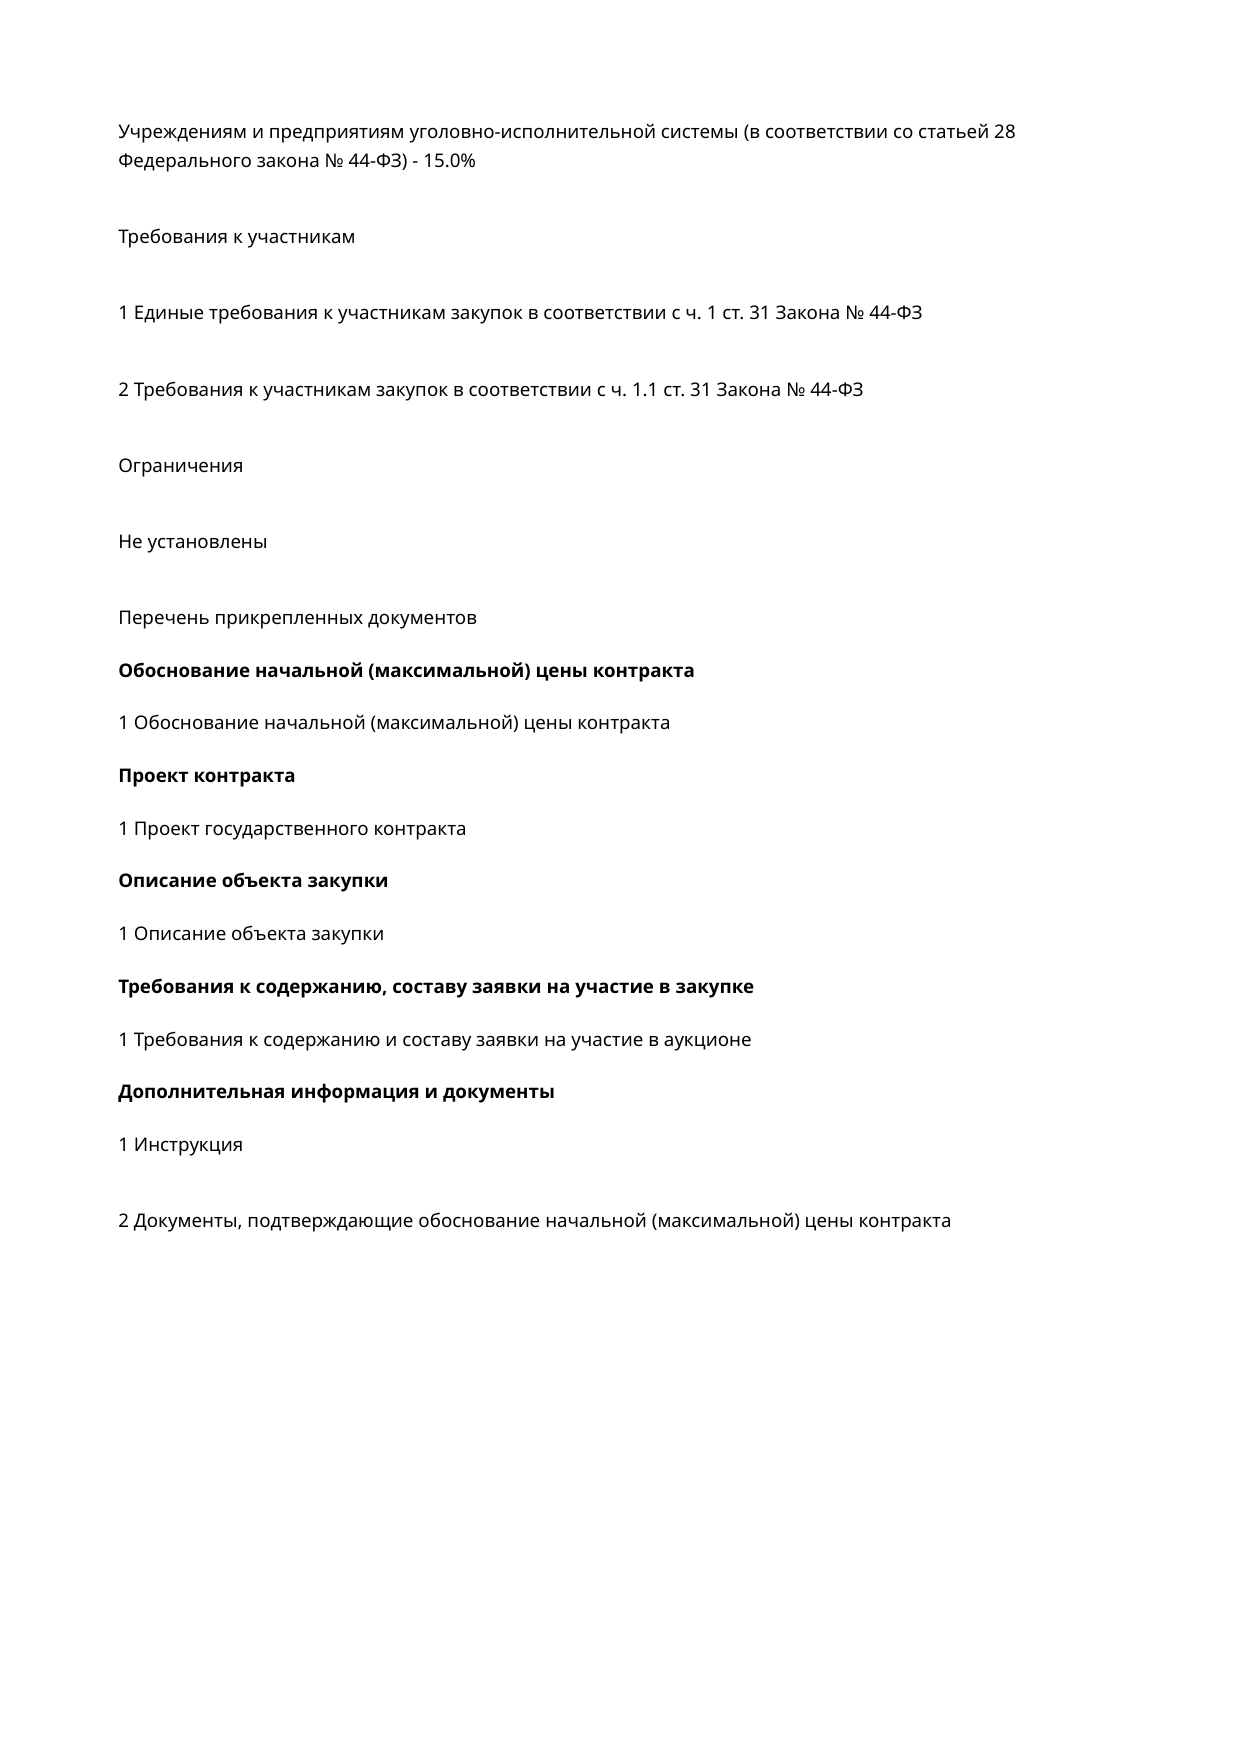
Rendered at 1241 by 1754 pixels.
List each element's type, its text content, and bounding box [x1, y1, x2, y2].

text 2 Документы, подтверждающие обоснование начальной (максимальной) цены контракта [118, 1207, 1122, 1233]
text 1 Проект государственного контракта [118, 815, 1122, 841]
text Перечень прикрепленных документов [118, 604, 1122, 630]
text Проект контракта [118, 762, 1122, 788]
text Учреждениям и предприятиям уголовно-исполнительной системы (в соответствии со статьей 28 Федерального закона № 44-ФЗ) - 15.0% [118, 118, 1122, 173]
text 2 Требования к участникам закупок в соответствии с ч. 1.1 ст. 31 Закона № 44-ФЗ [118, 376, 1122, 401]
text Не установлены [118, 528, 1122, 554]
text Требования к содержанию, составу заявки на участие в закупке [118, 973, 1122, 999]
text Дополнительная информация и документы [118, 1079, 1122, 1104]
text 1 Требования к содержанию и составу заявки на участие в аукционе [118, 1026, 1122, 1051]
text Обоснование начальной (максимальной) цены контракта [118, 657, 1122, 682]
text 1 Инструкция [118, 1131, 1122, 1157]
text Требования к участникам [118, 223, 1122, 249]
text 1 Описание объекта закупки [118, 921, 1122, 946]
text 1 Обоснование начальной (максимальной) цены контракта [118, 710, 1122, 735]
text Описание объекта закупки [118, 868, 1122, 893]
text 1 Единые требования к участникам закупок в соответствии с ч. 1 ст. 31 Закона № 44-ФЗ [118, 300, 1122, 325]
text Ограничения [118, 452, 1122, 477]
